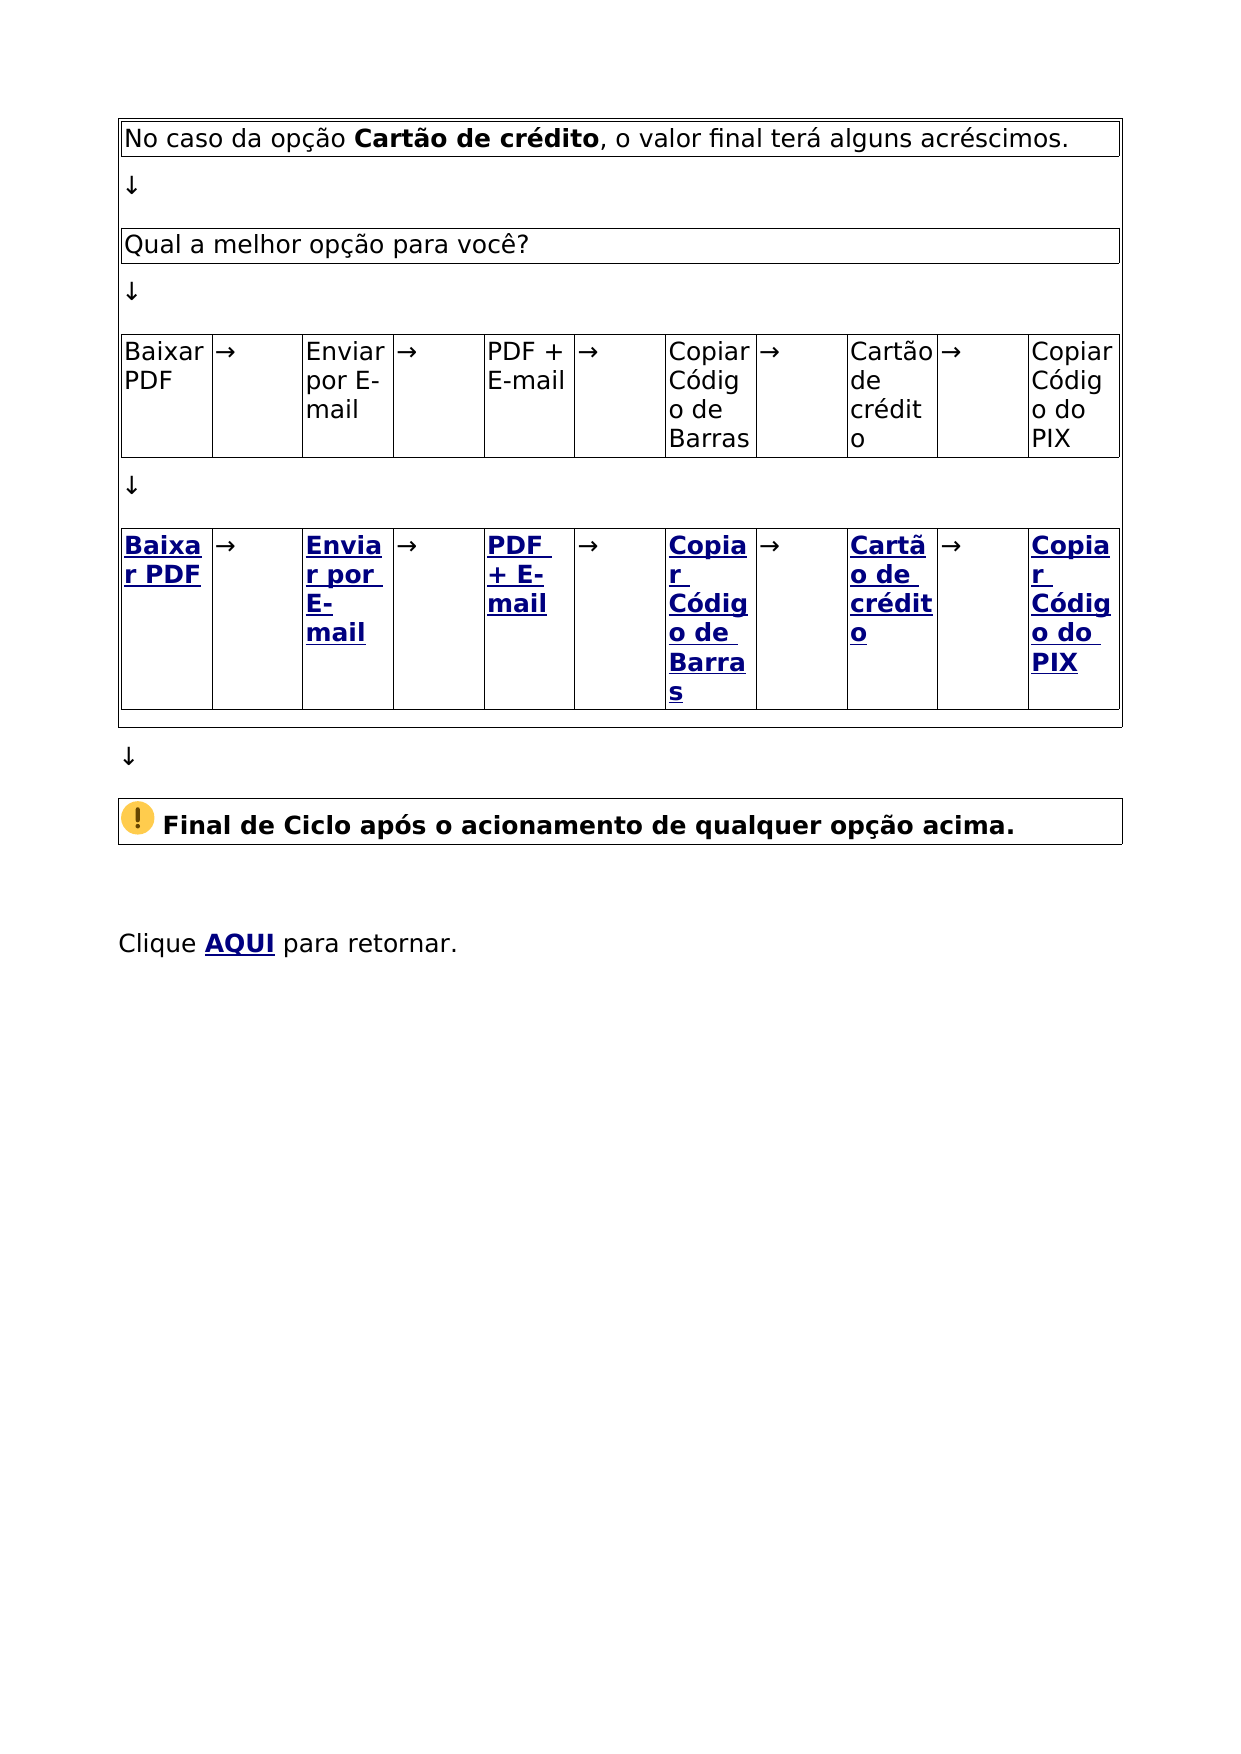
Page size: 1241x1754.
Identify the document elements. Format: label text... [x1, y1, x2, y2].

table_header → [938, 529, 1028, 709]
table_header PDF + E-mail [485, 335, 574, 457]
table_header Qual a melhor opção para você? [122, 229, 1119, 263]
text ↓ [118, 742, 1122, 771]
table_header Baixar PDF [122, 529, 212, 709]
table_header Enviar por E-mail [303, 529, 393, 709]
table_header Final de Ciclo após o acionamento de qualquer opção acima. [119, 799, 1122, 843]
table_header Enviar por E-mail [303, 335, 393, 457]
table_header Copiar Código de Barras [666, 335, 756, 457]
table_header → [394, 335, 484, 457]
table_header Copiar Código de Barras [666, 529, 756, 709]
table_header → [575, 529, 665, 709]
table_header No caso da opção Cartão de crédito, o valor final terá alguns acréscimos. [122, 122, 1119, 156]
table_header → [575, 335, 665, 457]
table_header → [938, 335, 1028, 457]
table_header Copiar Código do PIX [1029, 335, 1119, 457]
table_header Copiar Código do PIX [1029, 529, 1119, 709]
text Clique AQUI para retornar. [118, 929, 1122, 987]
table_header ↓ ↓ ↓ [119, 119, 1122, 727]
table_header → [213, 335, 302, 457]
table_header → [757, 335, 847, 457]
table_header Cartão de crédito [848, 529, 937, 709]
table_header → [394, 529, 484, 709]
table_header → [213, 529, 302, 709]
table_header → [757, 529, 847, 709]
table_header Cartão de crédito [848, 335, 937, 457]
table_header PDF + E-mail [485, 529, 574, 709]
table_header Baixar PDF [122, 335, 212, 457]
